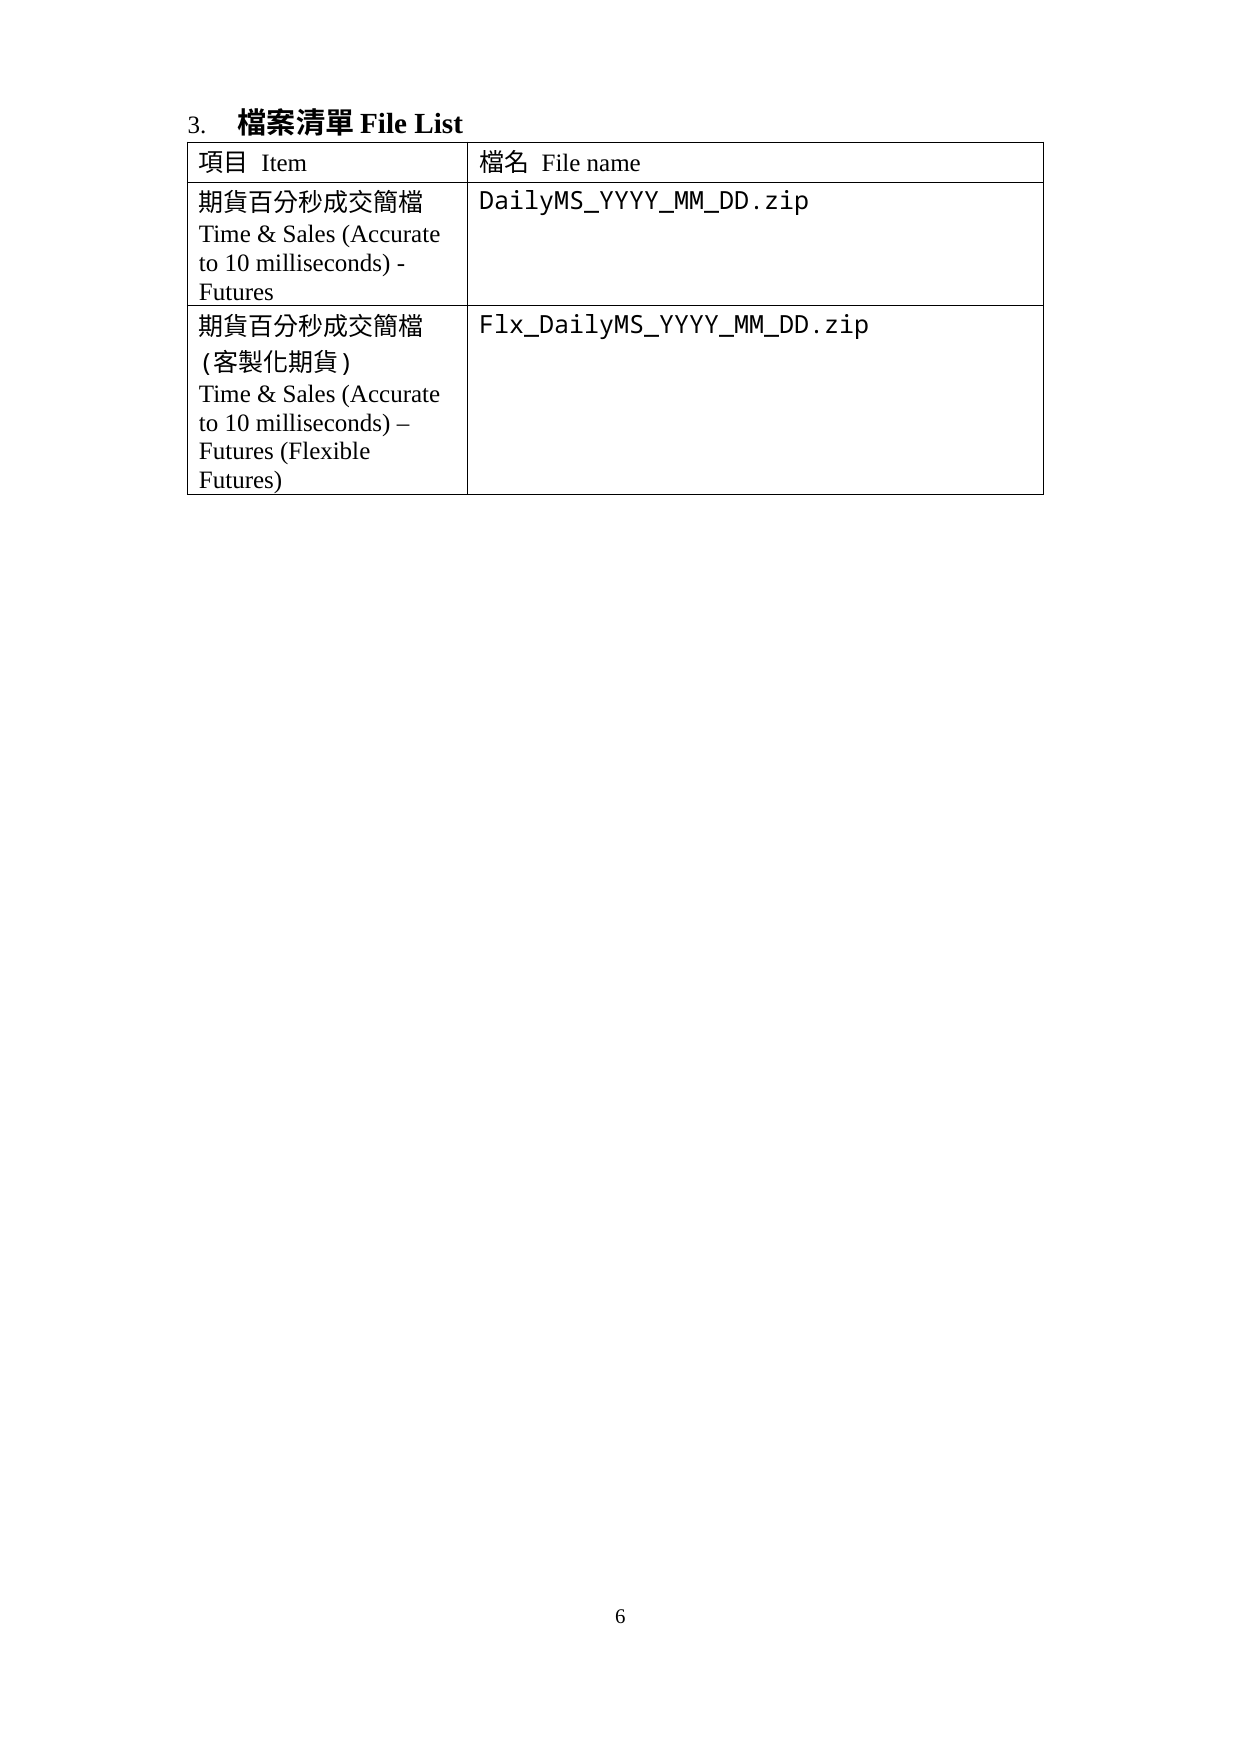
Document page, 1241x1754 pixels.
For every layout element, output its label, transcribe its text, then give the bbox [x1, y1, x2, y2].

table_header 檔名 File name [468, 143, 1043, 182]
table_cell Flx_DailyMS_YYYY_MM_DD.zip [468, 306, 1043, 494]
table_cell 期貨百分秒成交簡檔 Time & Sales (Accurate to 10 milliseconds) -Futures [188, 183, 467, 305]
table_cell 期貨百分秒成交簡檔(客製化期貨) Time & Sales (Accurate to 10 milliseconds) –Futures (Flexible Futures) [188, 306, 467, 494]
table_header 項目 Item [188, 143, 467, 182]
table_cell DailyMS_YYYY_MM_DD.zip [468, 183, 1043, 305]
list 檔案清單File List [187, 89, 1144, 142]
